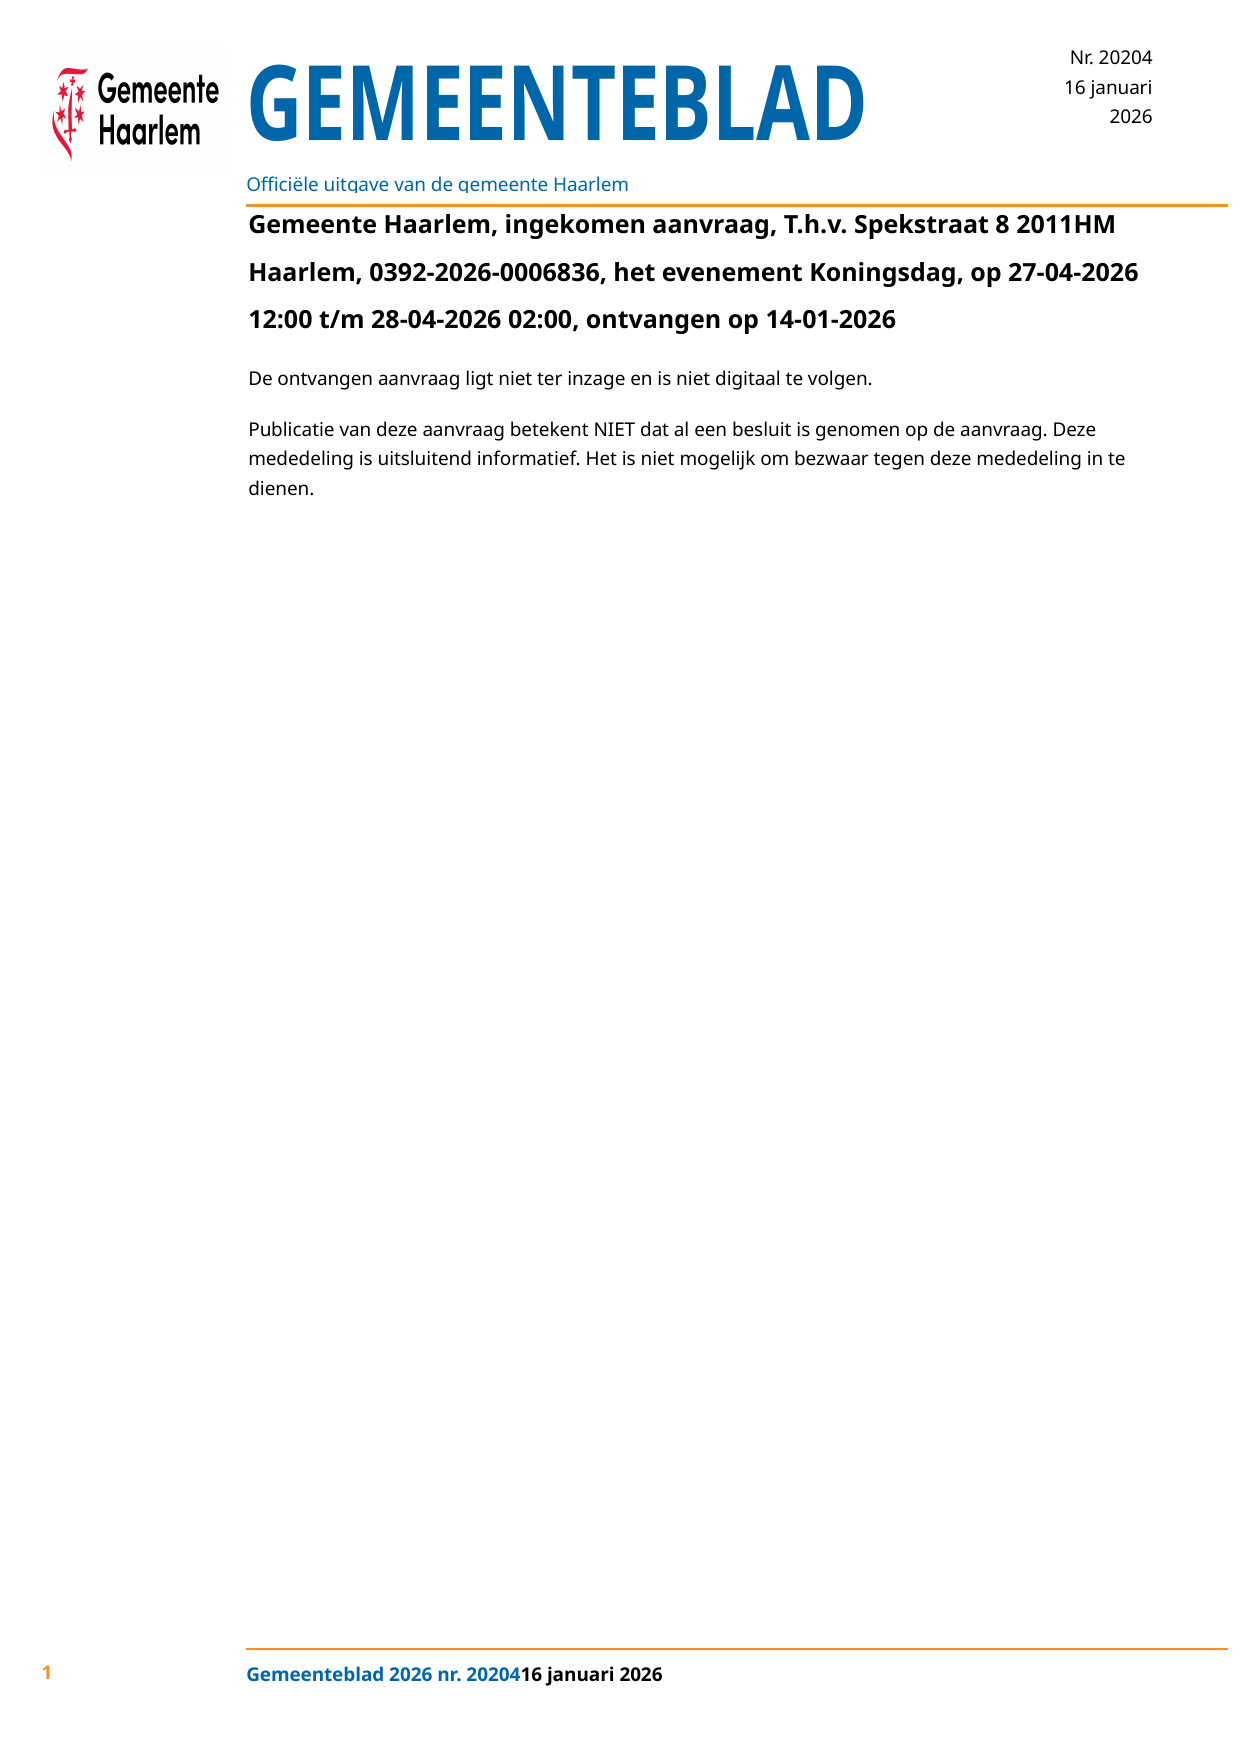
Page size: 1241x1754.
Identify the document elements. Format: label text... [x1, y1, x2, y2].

text De ontvangen aanvraag ligt niet ter inzage en is niet digitaal te volgen. [248, 366, 1152, 391]
picture [41, 47, 231, 172]
text Publicatie van deze aanvraag betekent NIET dat al een besluit is genomen op de aanvraag. Deze mededeling is uitsluitend informatief. Het is niet mogelijk om bezwaar tegen deze mededeling in te dienen. [248, 416, 1152, 501]
text Gemeente Haarlem, ingekomen aanvraag, T.h.v. Spekstraat 8 2011HM Haarlem, 0392-2026-0006836, het evenement Koningsdag, op 27-04-2026 12:00 t/m 28-04-2026 02:00, ontvangen op 14-01-2026 [248, 207, 1152, 336]
